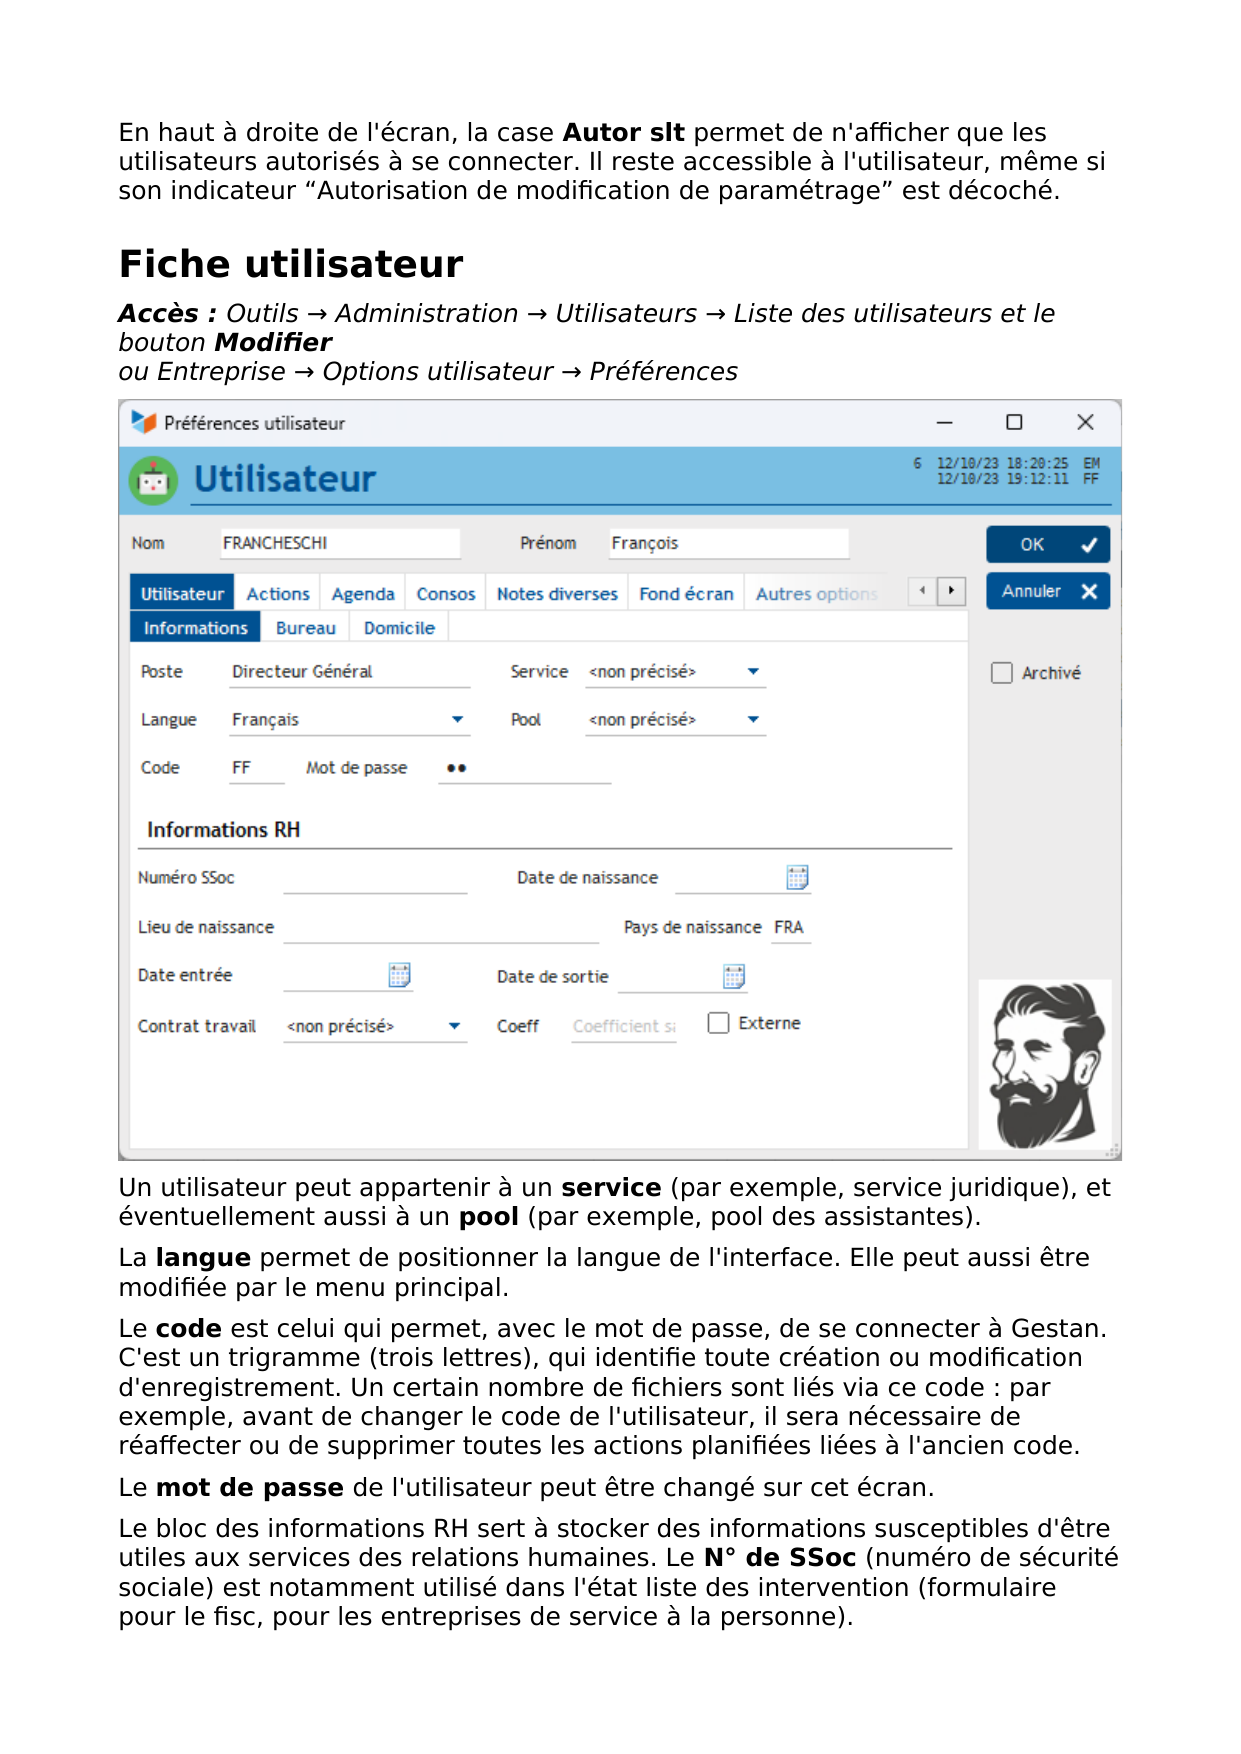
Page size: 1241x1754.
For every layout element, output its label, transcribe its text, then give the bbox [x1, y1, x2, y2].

picture [118, 399, 1123, 1161]
text Le bloc des informations RH sert à stocker des informations susceptibles d'être utiles aux services des relations humaines. Le N° de SSoc (numéro de sécurité sociale) est notamment utilisé dans l'état liste des intervention (formulaire pour le fisc, pour les entreprises de service à la personne). [118, 1514, 1122, 1631]
text Un utilisateur peut appartenir à un service (par exemple, service juridique), et éventuellement aussi à un pool (par exemple, pool des assistantes). [118, 1173, 1122, 1231]
text Le code est celui qui permet, avec le mot de passe, de se connecter à Gestan. C'est un trigramme (trois lettres), qui identifie toute création ou modification d'enregistrement. Un certain nombre de fichiers sont liés via ce code : par exemple, avant de changer le code de l'utilisateur, il sera nécessaire de réaffecter ou de supprimer toutes les actions planifiées liées à l'ancien code. [118, 1314, 1122, 1460]
text Le mot de passe de l'utilisateur peut être changé sur cet écran. [118, 1473, 1122, 1502]
text La langue permet de positionner la langue de l'interface. Elle peut aussi être modifiée par le menu principal. [118, 1244, 1122, 1302]
text Accès : Outils → Administration → Utilisateurs → Liste des utilisateurs et le bouton Modifier ou Entreprise → Options utilisateur → Préférences [118, 299, 1122, 387]
text En haut à droite de l'écran, la case Autor slt permet de n'afficher que les utilisateurs autorisés à se connecter. Il reste accessible à l'utilisateur, même si son indicateur “Autorisation de modification de paramétrage” est décoché. [118, 118, 1122, 206]
subtitle Fiche utilisateur [118, 243, 1122, 287]
